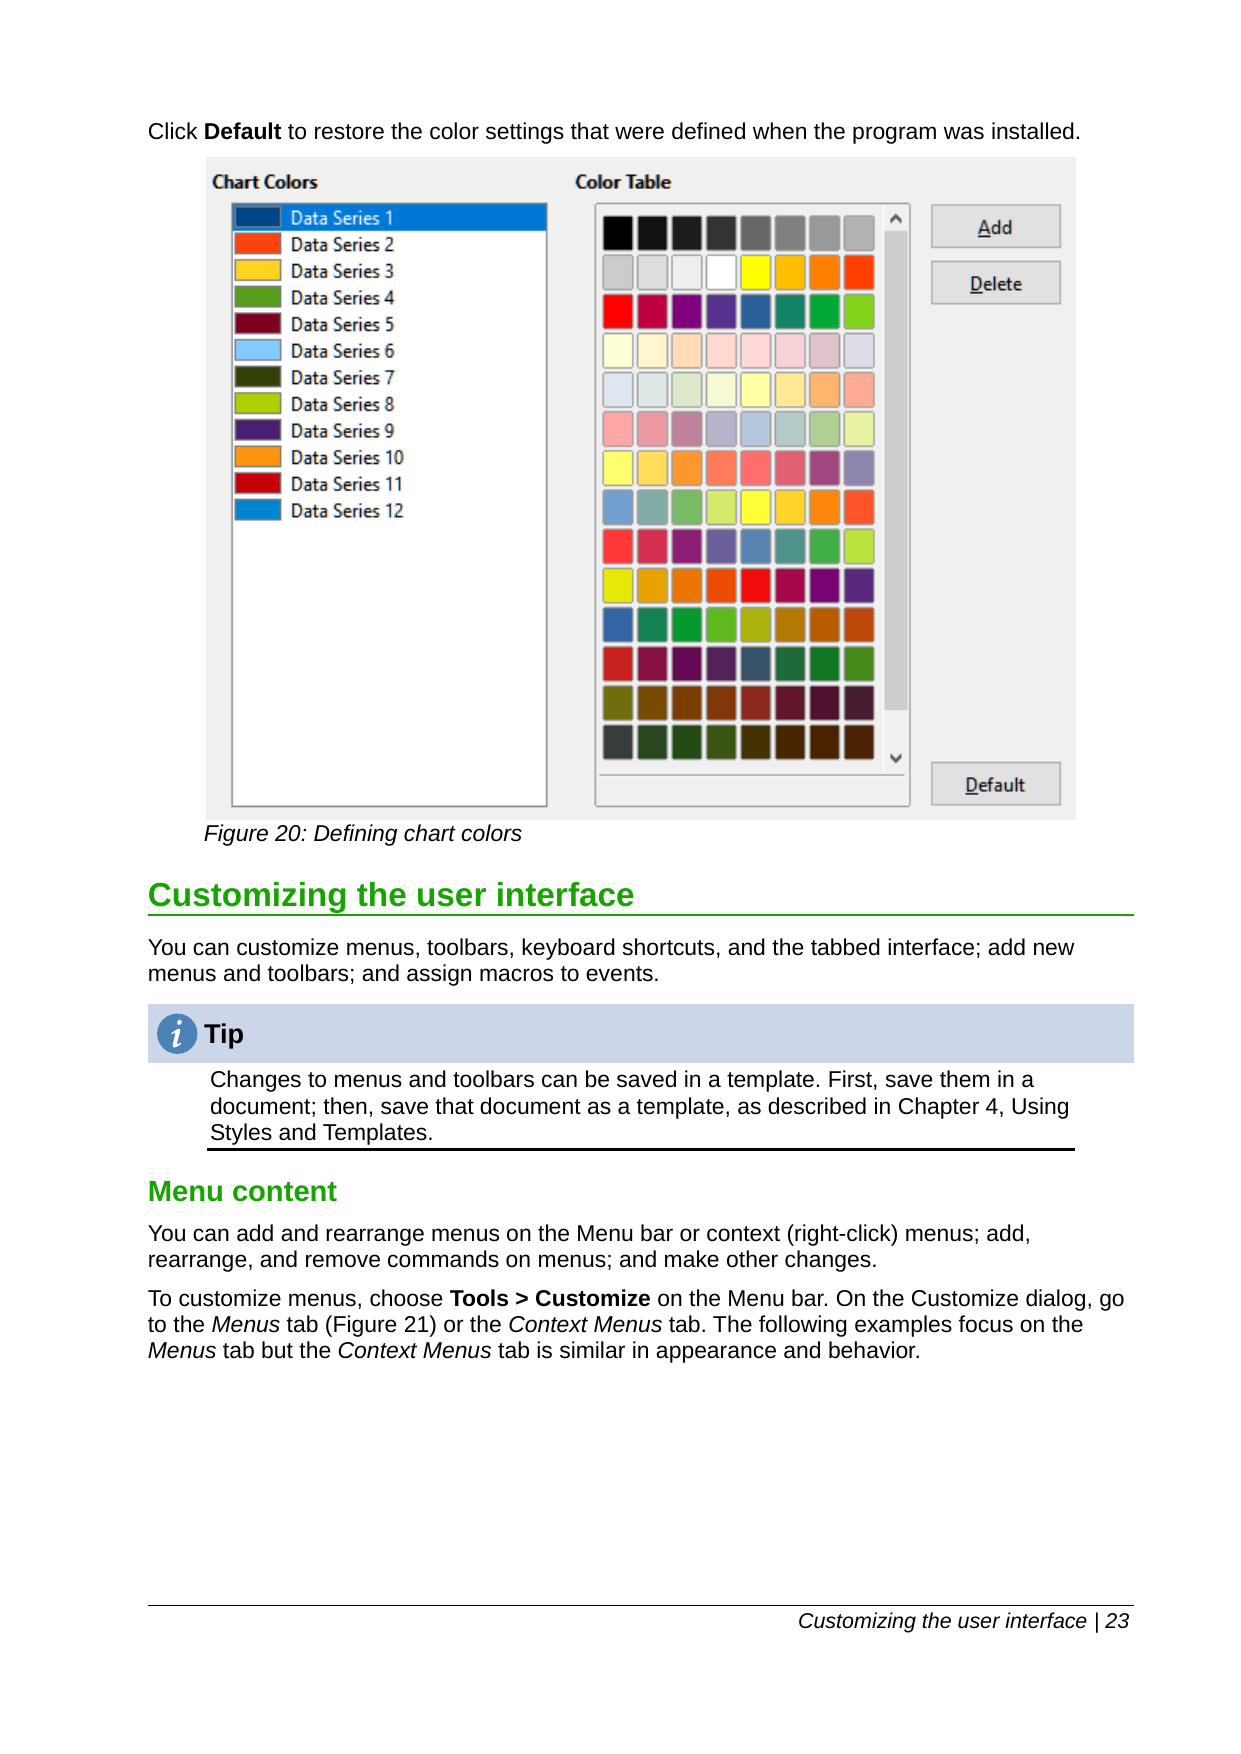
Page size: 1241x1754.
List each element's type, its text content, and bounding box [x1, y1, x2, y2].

text Click Default to restore the color settings that were defined when the program was installed. [148, 118, 1134, 144]
picture [205, 157, 1077, 820]
subtitle Tip [148, 1004, 1134, 1063]
subtitle Menu content [148, 1174, 1134, 1208]
text You can customize menus, toolbars, keyboard shortcuts, and the tabbed interface; add new menus and toolbars; and assign macros to events. [148, 934, 1134, 986]
text Changes to menus and toolbars can be saved in a template. First, save them in a document; then, save that document as a template, as described in Chapter 4, Using Styles and Templates. [207, 1063, 1075, 1148]
text You can add and rearrange menus on the Menu bar or context (right-click) menus; add, rearrange, and remove commands on menus; and make other changes. [148, 1219, 1134, 1272]
text Figure 20: Defining chart colors [204, 157, 1078, 846]
list To customize menus, choose Tools > Customize on the Menu bar. On the Customize dialog, go to the Menus tab (Figure 21) or the Context Menus tab. The following examples focus on the Menus tab but the Context Menus tab is similar in appearance and behavior. [148, 1285, 1134, 1364]
subtitle Customizing the user interface [148, 875, 1134, 914]
